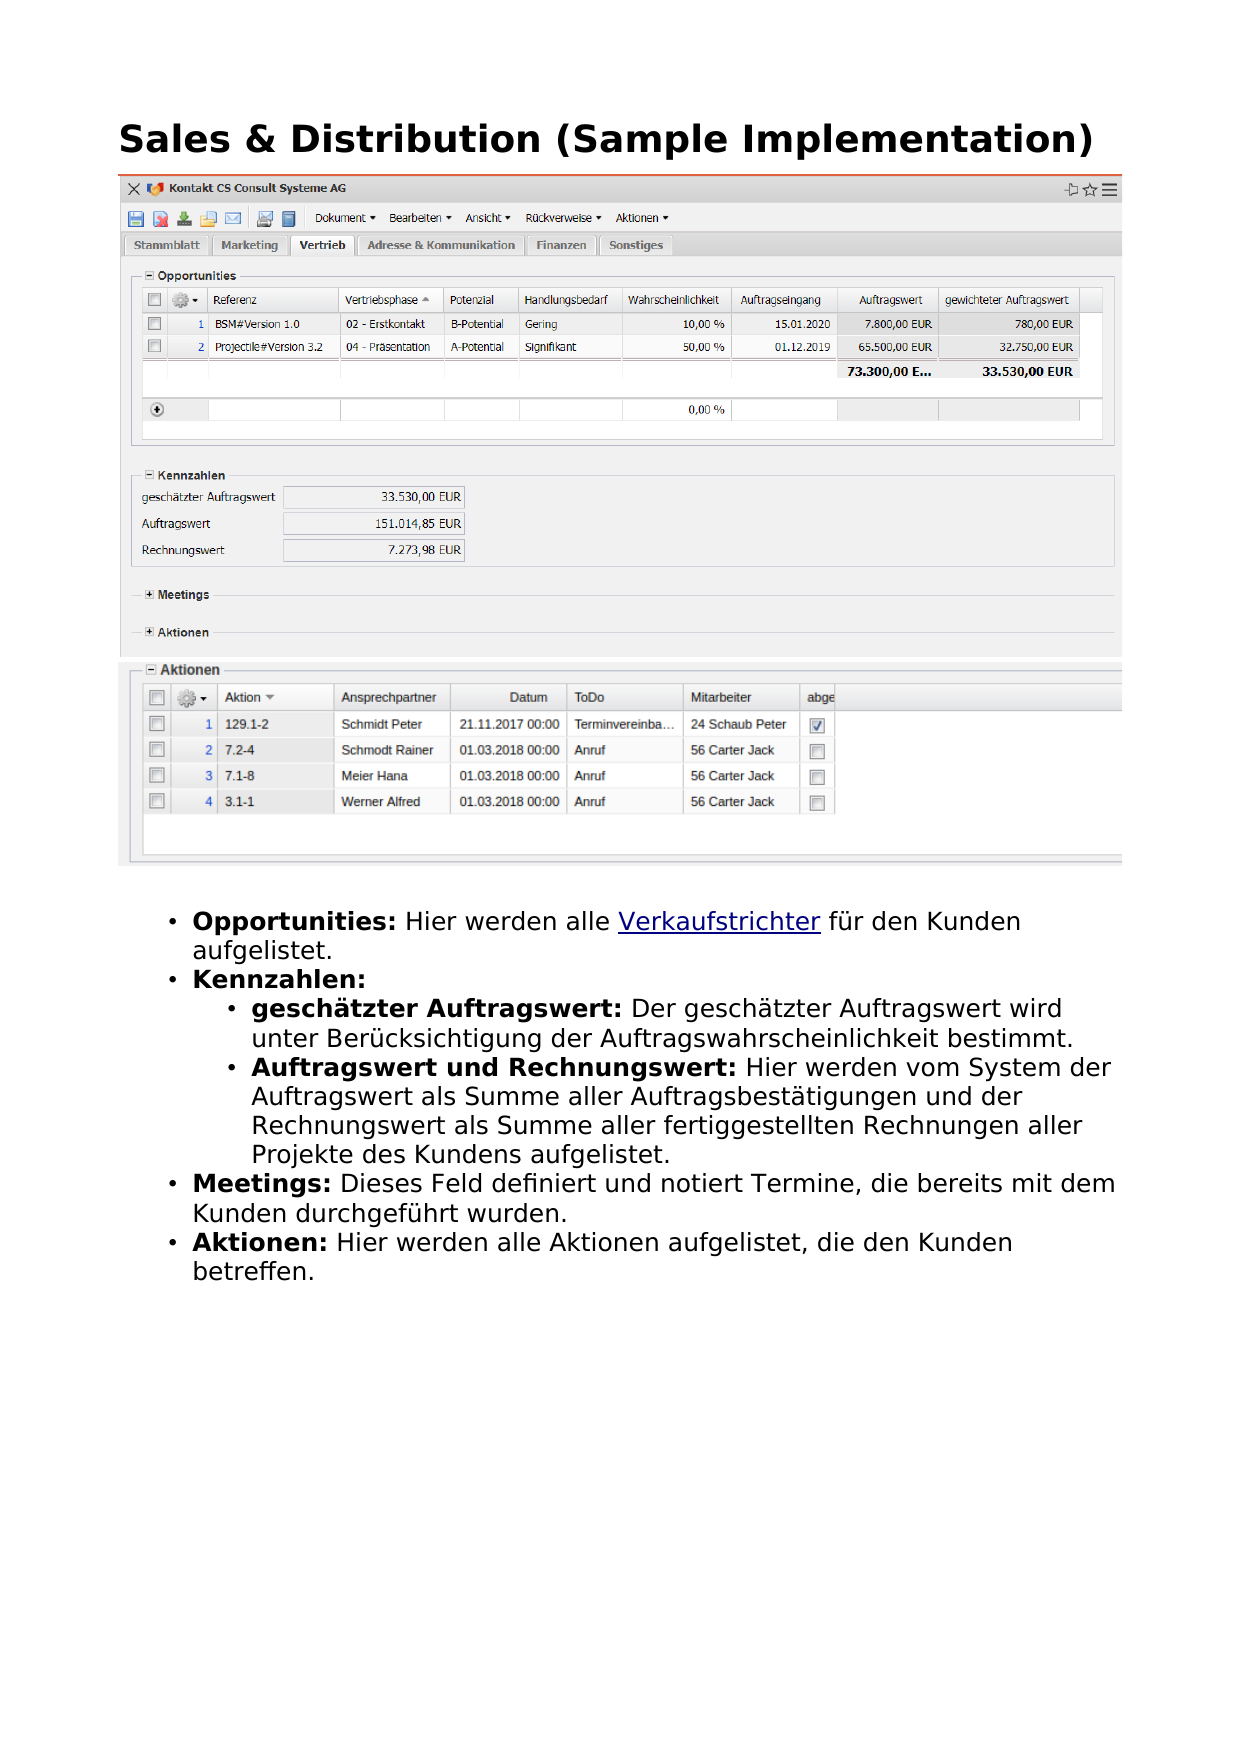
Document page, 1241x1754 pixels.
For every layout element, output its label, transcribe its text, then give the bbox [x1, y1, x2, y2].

list Kennzahlen: [177, 966, 1122, 995]
list Aktionen: Hier werden alle Aktionen aufgelistet, die den Kunden betreffen. [177, 1228, 1122, 1286]
list Opportunities: Hier werden alle Verkaufstrichter für den Kunden aufgelistet. [177, 907, 1122, 966]
list Meetings: Dieses Feld definiert und notiert Termine, die bereits mit dem Kunden durchgeführt wurden. [177, 1170, 1122, 1228]
subtitle Sales & Distribution (Sample Implementation) [118, 118, 1122, 162]
picture [118, 174, 1123, 657]
picture [118, 662, 1123, 866]
list geschätzter Auftragswert: Der geschätzter Auftragswert wird unter Berücksichtigung der Auftragswahrscheinlichkeit bestimmt. [236, 995, 1122, 1053]
list Auftragswert und Rechnungswert: Hier werden vom System der Auftragswert als Summe aller Auftragsbestätigungen und der Rechnungswert als Summe aller fertiggestellten Rechnungen aller Projekte des Kundens aufgelistet. [236, 1053, 1122, 1170]
